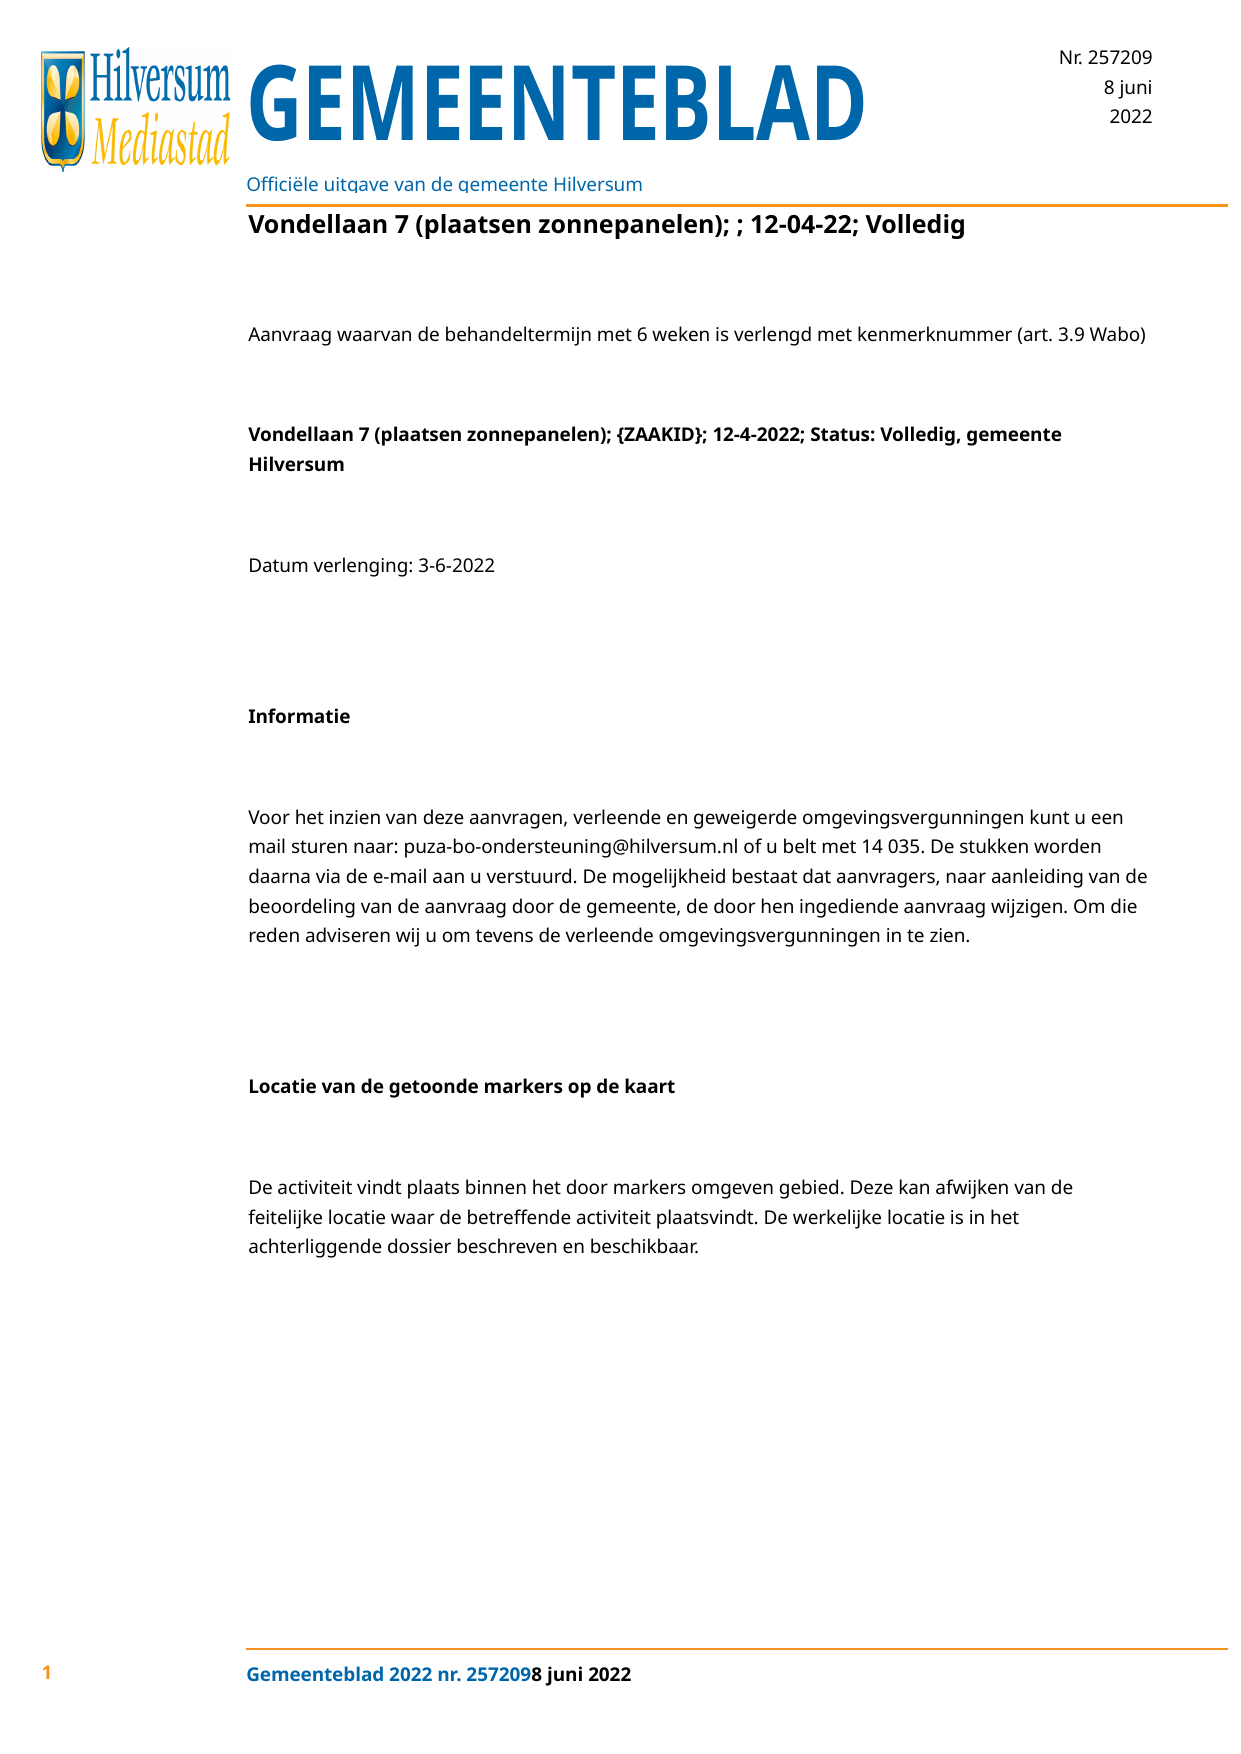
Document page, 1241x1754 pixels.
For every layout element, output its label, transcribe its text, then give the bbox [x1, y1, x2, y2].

text Informatie [248, 703, 1152, 729]
picture [41, 47, 231, 172]
text Locatie van de getoonde markers op de kaart [248, 1074, 1152, 1099]
text Datum verlenging: 3-6-2022 [248, 552, 1152, 578]
text Vondellaan 7 (plaatsen zonnepanelen); {ZAAKID}; 12-4-2022; Status: Volledig, gemeente Hilversum [248, 422, 1152, 477]
text Vondellaan 7 (plaatsen zonnepanelen); ; 12-04-22; Volledig [248, 207, 1152, 241]
text Voor het inzien van deze aanvragen, verleende en geweigerde omgevingsvergunningen kunt u een mail sturen naar: puza-bo-ondersteuning@hilversum.nl of u belt met 14 035. De stukken worden daarna via de e-mail aan u verstuurd. De mogelijkheid bestaat dat aanvragers, naar aanleiding van de beoordeling van de aanvraag door de gemeente, de door hen ingediende aanvraag wijzigen. Om die reden adviseren wij u om tevens de verleende omgevingsvergunningen in te zien. [248, 804, 1152, 948]
text Aanvraag waarvan de behandeltermijn met 6 weken is verlengd met kenmerknummer (art. 3.9 Wabo) [248, 321, 1152, 346]
text De activiteit vindt plaats binnen het door markers omgeven gebied. Deze kan afwijken van de feitelijke locatie waar de betreffende activiteit plaatsvindt. De werkelijke locatie is in het achterliggende dossier beschreven en beschikbaar. [248, 1174, 1152, 1259]
